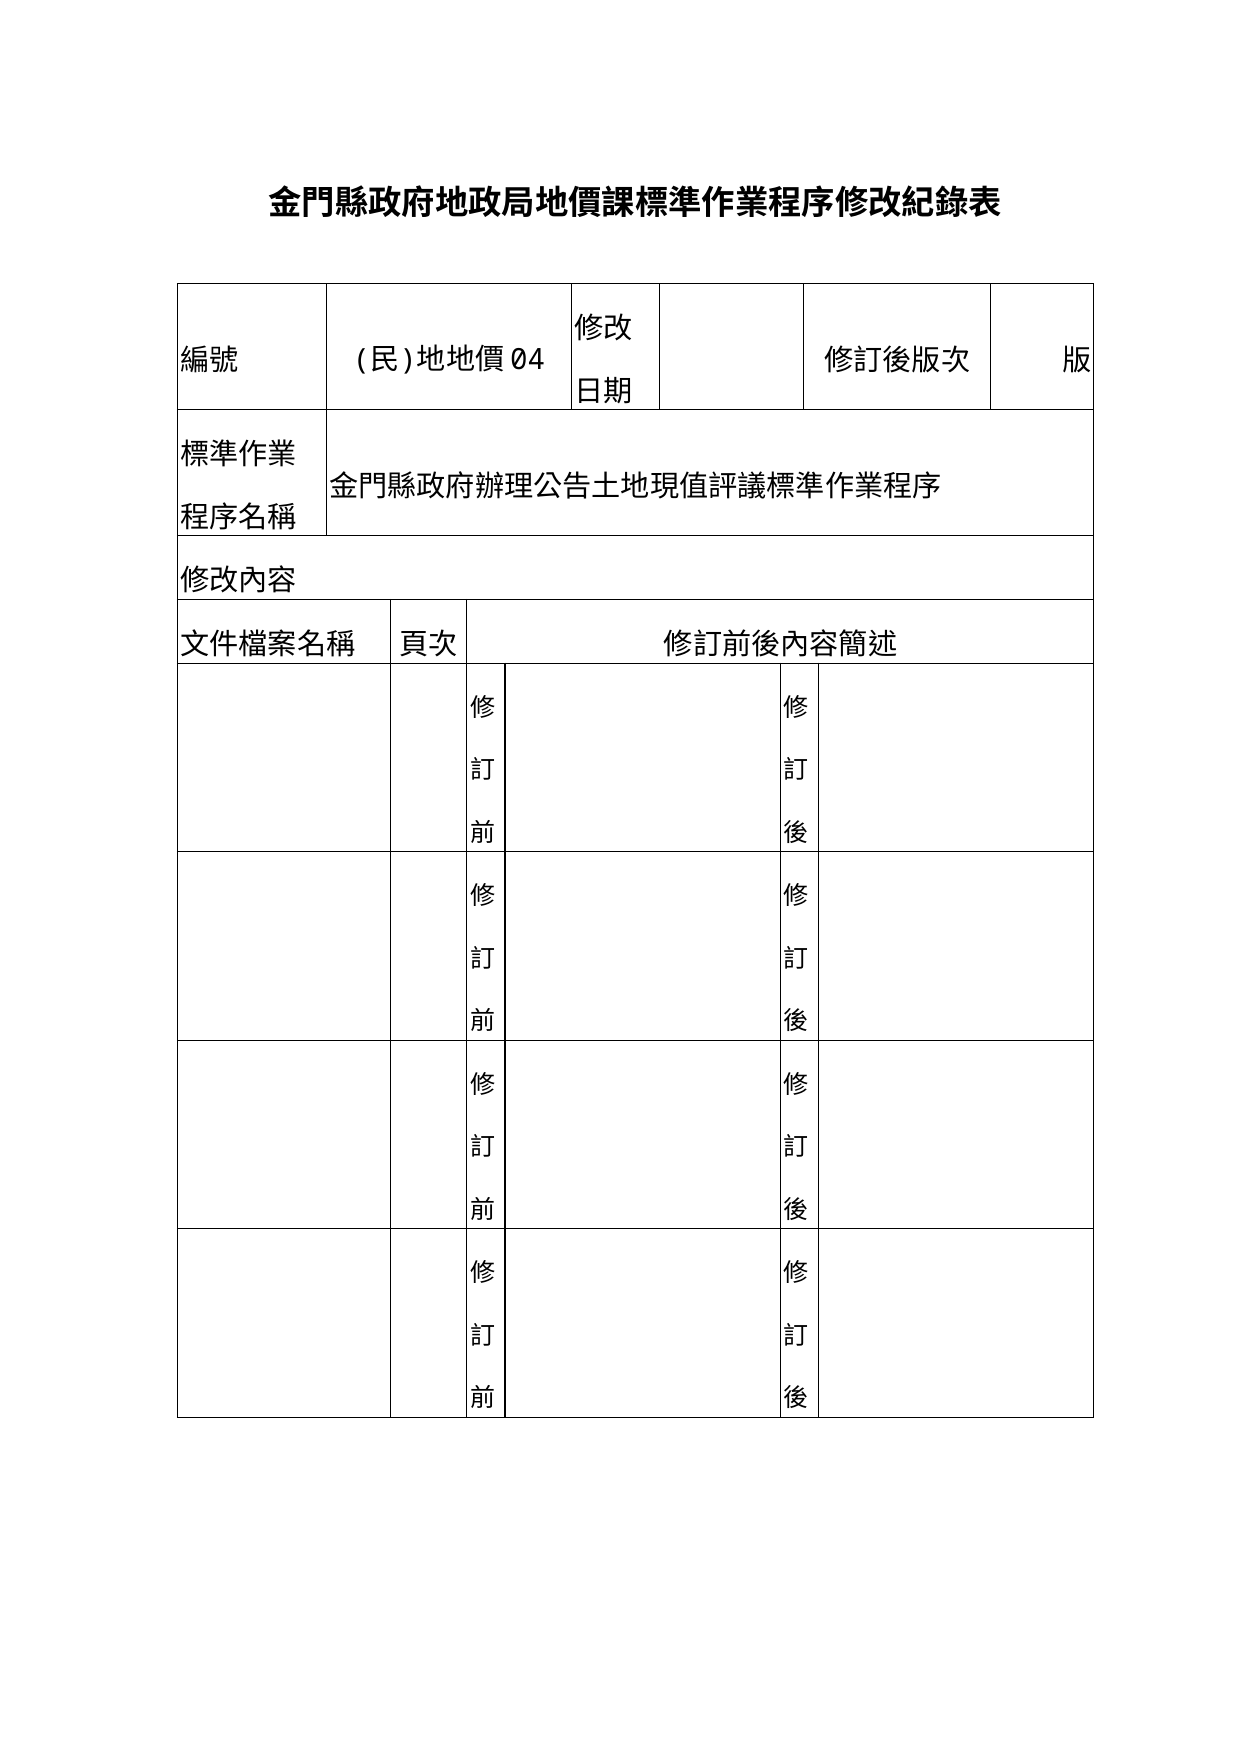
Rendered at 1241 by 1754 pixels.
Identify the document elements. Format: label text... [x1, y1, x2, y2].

table_cell [506, 852, 780, 1039]
table_cell 修訂前 [467, 1041, 504, 1228]
table_cell 頁次 [391, 600, 466, 662]
table_cell [391, 664, 466, 851]
table_header 修改日期 [572, 284, 659, 409]
table_cell [1094, 663, 1099, 851]
table_cell 修訂前 [467, 1229, 504, 1417]
table_cell [178, 1229, 390, 1417]
table_cell 修訂前 [467, 852, 504, 1039]
table_cell [391, 1041, 466, 1228]
table_cell 修訂後 [781, 664, 818, 851]
table_header [1094, 283, 1099, 409]
table_cell [819, 1229, 1093, 1417]
table_cell [1094, 409, 1099, 535]
table_cell [819, 664, 1093, 851]
table_cell [391, 1229, 466, 1417]
text 金門縣政府地政局地價課標準作業程序修改紀錄表 [177, 158, 1092, 221]
table_cell [506, 664, 780, 851]
table_cell 修訂前後內容簡述 [467, 600, 1093, 662]
table_header 編號 [178, 284, 326, 409]
table_cell 修改內容 [178, 536, 1093, 599]
table_header (民)地地價04 [327, 284, 571, 409]
table_cell [819, 852, 1093, 1039]
table_cell [1094, 535, 1099, 599]
table_cell 金門縣政府辦理公告土地現值評議標準作業程序 [327, 410, 1093, 535]
table_cell 標準作業程序名稱 [178, 410, 326, 535]
table_cell [178, 664, 390, 851]
table_cell [178, 852, 390, 1039]
table_cell 修訂後 [781, 1229, 818, 1417]
table_cell 修訂後 [781, 1041, 818, 1228]
table_cell [819, 1041, 1093, 1228]
table_header 修訂後版次 [804, 284, 990, 409]
table_cell [506, 1229, 780, 1417]
table_cell [1094, 851, 1099, 1039]
table_header 版 [991, 284, 1093, 409]
table_cell [391, 852, 466, 1039]
table_cell [1094, 599, 1099, 662]
table_cell [178, 1041, 390, 1228]
table_cell [1094, 1040, 1099, 1228]
table_cell 修訂前 [467, 664, 504, 851]
table_cell [1094, 1228, 1099, 1417]
table_cell 文件檔案名稱 [178, 600, 390, 662]
table_header [660, 284, 803, 409]
table_cell [506, 1041, 780, 1228]
table_cell 修訂後 [781, 852, 818, 1039]
